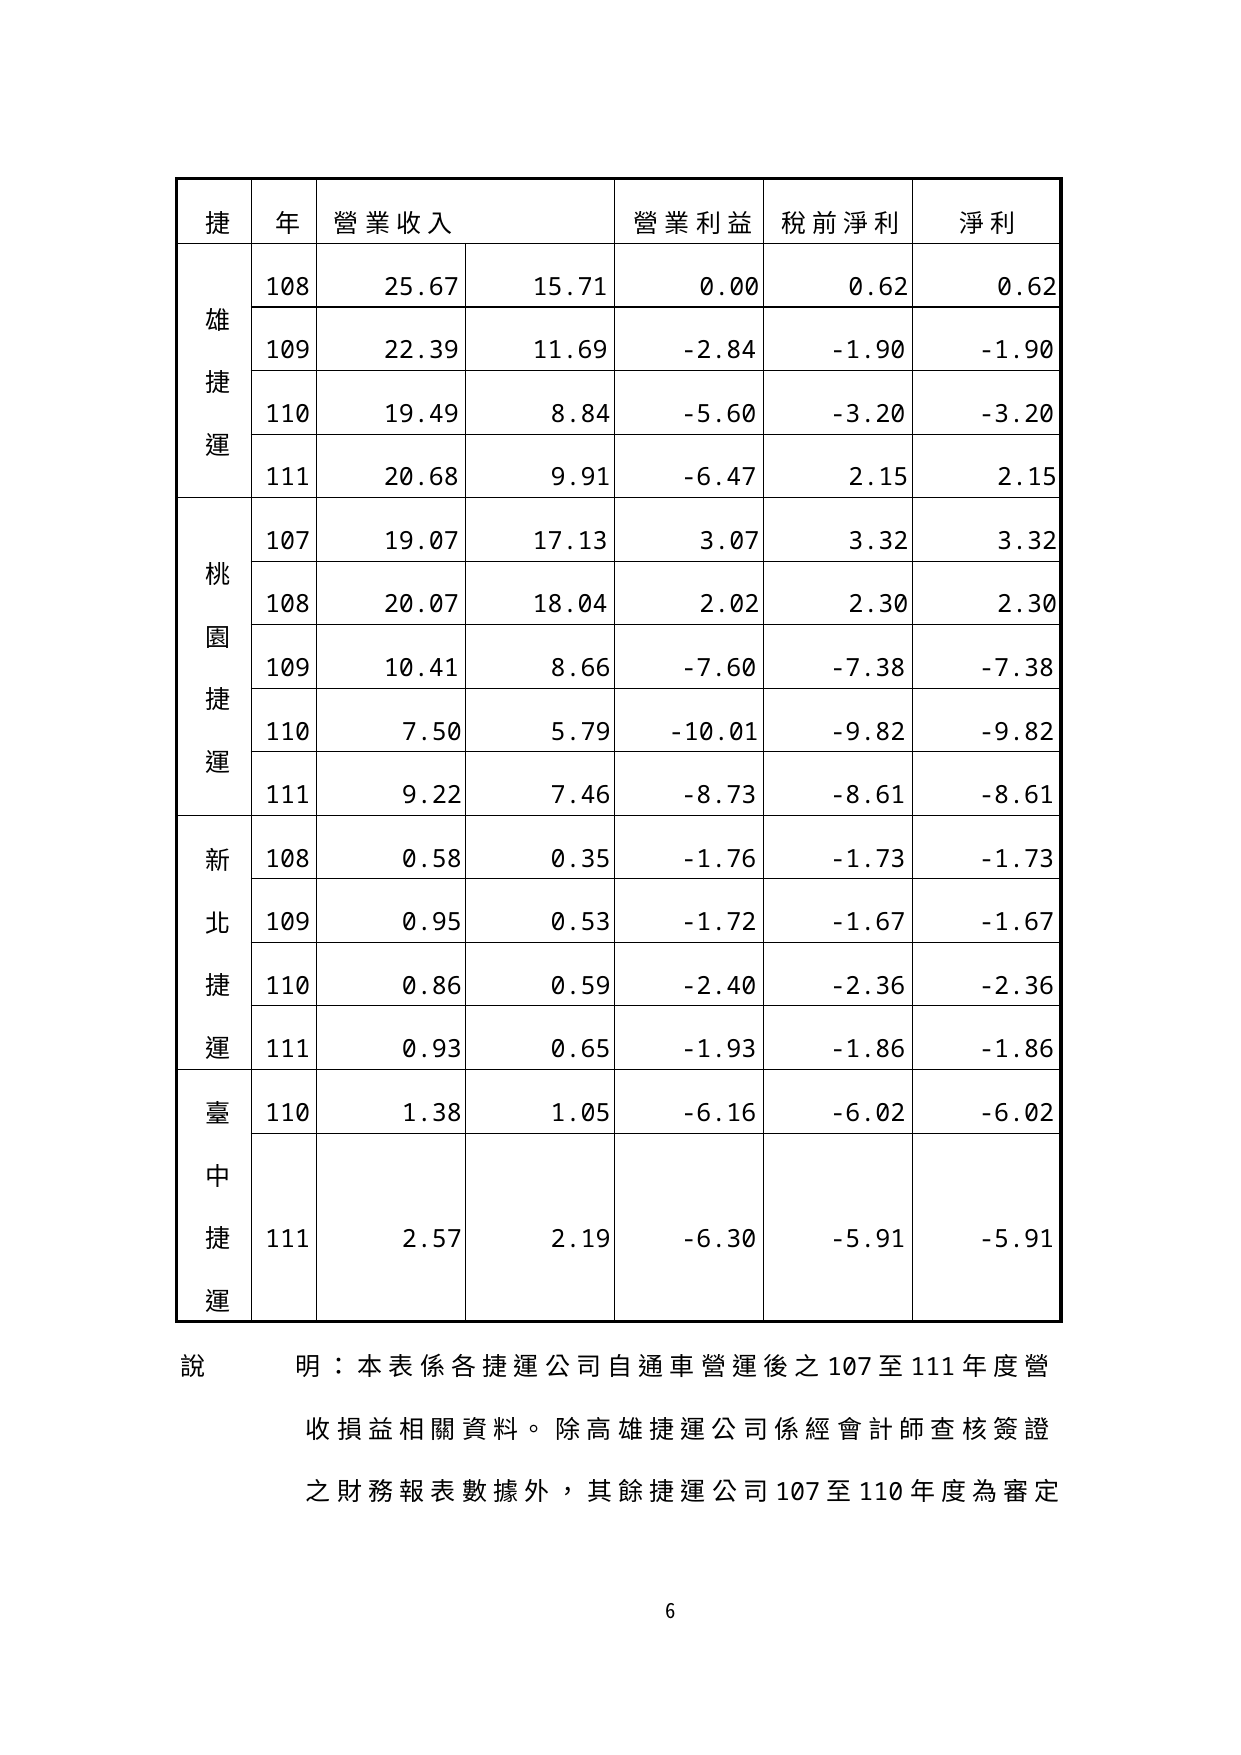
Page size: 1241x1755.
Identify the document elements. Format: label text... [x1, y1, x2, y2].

table_cell -1.90 [764, 308, 912, 370]
table_cell 8.84 [466, 371, 614, 433]
table_cell -1.67 [764, 879, 912, 942]
table_cell 2.19 [466, 1134, 614, 1320]
table_cell -1.72 [615, 879, 763, 942]
table_cell 19.07 [317, 498, 465, 561]
table_cell -6.30 [615, 1134, 763, 1320]
table_cell 25.67 [317, 244, 465, 306]
table_cell -2.36 [913, 943, 1059, 1005]
table_cell 3.32 [764, 498, 912, 561]
table_cell 7.50 [317, 689, 465, 751]
table_header 捷運 公司 [178, 180, 251, 243]
table_cell -3.20 [764, 371, 912, 433]
table_cell -2.36 [764, 943, 912, 1005]
table_cell 0.95 [317, 879, 465, 942]
table_cell -1.86 [913, 1006, 1059, 1069]
table_cell -1.90 [913, 308, 1059, 370]
table_cell -7.60 [615, 625, 763, 688]
table_cell -6.16 [615, 1070, 763, 1132]
table_cell 0.65 [466, 1006, 614, 1069]
table_cell 2.15 [764, 435, 912, 497]
table_header 淨利 (淨損) [913, 180, 1059, 243]
table_cell 17.13 [466, 498, 614, 561]
table_cell 109 [252, 625, 316, 688]
table_cell 111 [252, 435, 316, 497]
table_cell -1.67 [913, 879, 1059, 942]
table_cell 108 [252, 244, 316, 306]
table_cell -2.84 [615, 308, 763, 370]
table_cell 0.59 [466, 943, 614, 1005]
table_header [466, 180, 614, 243]
table_cell 8.66 [466, 625, 614, 688]
table_cell 2.02 [615, 562, 763, 624]
table_cell -8.73 [615, 752, 763, 815]
table_cell 19.49 [317, 371, 465, 433]
table_cell 臺中 捷運 [178, 1070, 251, 1320]
table_cell 111 [252, 752, 316, 815]
table_cell 新北 捷運 [178, 816, 251, 1069]
table_cell 0.86 [317, 943, 465, 1005]
table_cell -5.91 [764, 1134, 912, 1320]
table_cell -6.02 [764, 1070, 912, 1132]
table_header 營業收入 [317, 180, 466, 243]
table_cell 2.30 [764, 562, 912, 624]
table_cell 20.07 [317, 562, 465, 624]
table_cell 0.58 [317, 816, 465, 878]
table_cell 109 [252, 879, 316, 942]
table_cell 110 [252, 689, 316, 751]
table_cell 0.62 [913, 244, 1059, 306]
table_cell 15.71 [466, 244, 614, 306]
table_cell -9.82 [913, 689, 1059, 751]
table_cell 0.35 [466, 816, 614, 878]
table_cell 111 [252, 1134, 316, 1320]
table_cell 9.22 [317, 752, 465, 815]
table_cell -6.02 [913, 1070, 1059, 1132]
table_cell 20.68 [317, 435, 465, 497]
table_cell 2.30 [913, 562, 1059, 624]
table_cell 0.53 [466, 879, 614, 942]
table_header 年度 [252, 180, 316, 243]
table_cell -10.01 [615, 689, 763, 751]
table_cell 5.79 [466, 689, 614, 751]
table_cell -1.73 [913, 816, 1059, 878]
table_cell 9.91 [466, 435, 614, 497]
table_cell 107 [252, 498, 316, 561]
table_cell -6.47 [615, 435, 763, 497]
table_cell 110 [252, 1070, 316, 1132]
table_cell -1.93 [615, 1006, 763, 1069]
table_cell -3.20 [913, 371, 1059, 433]
table_cell 桃園 捷運 [178, 498, 251, 815]
table_cell 109 [252, 308, 316, 370]
table_cell 2.57 [317, 1134, 465, 1320]
table_cell 0.00 [615, 244, 763, 306]
table_header 營業利益 (損失) [615, 180, 763, 243]
text 說 明：本表係各捷運公司自通車營運後之107至111年度營收損益相關資料。除高雄捷運公司係經會計師查核簽證之財務報表數據外，其餘捷運公司107至110年度為審定 [177, 1323, 1063, 1511]
table_cell 108 [252, 816, 316, 878]
table_cell -5.91 [913, 1134, 1059, 1320]
table_cell -1.73 [764, 816, 912, 878]
table_cell 1.38 [317, 1070, 465, 1132]
table_cell -1.76 [615, 816, 763, 878]
table_cell -8.61 [913, 752, 1059, 815]
table_cell 7.46 [466, 752, 614, 815]
table_cell 22.39 [317, 308, 465, 370]
table_cell -2.40 [615, 943, 763, 1005]
table_header 稅前淨利 (淨損) [764, 180, 912, 243]
table_cell 0.93 [317, 1006, 465, 1069]
table_cell 1.05 [466, 1070, 614, 1132]
table_cell 3.07 [615, 498, 763, 561]
table_cell -9.82 [764, 689, 912, 751]
table_cell 11.69 [466, 308, 614, 370]
table_cell 18.04 [466, 562, 614, 624]
table_cell 3.32 [913, 498, 1059, 561]
table_cell 108 [252, 562, 316, 624]
table_cell 110 [252, 371, 316, 433]
table_cell -5.60 [615, 371, 763, 433]
table_cell 10.41 [317, 625, 465, 688]
table_cell 2.15 [913, 435, 1059, 497]
table_cell 雄 捷運 [178, 244, 251, 497]
table_cell -7.38 [764, 625, 912, 688]
table_cell 0.62 [764, 244, 912, 306]
table_cell -8.61 [764, 752, 912, 815]
table_cell -7.38 [913, 625, 1059, 688]
table_cell 110 [252, 943, 316, 1005]
table_cell -1.86 [764, 1006, 912, 1069]
table_cell 111 [252, 1006, 316, 1069]
